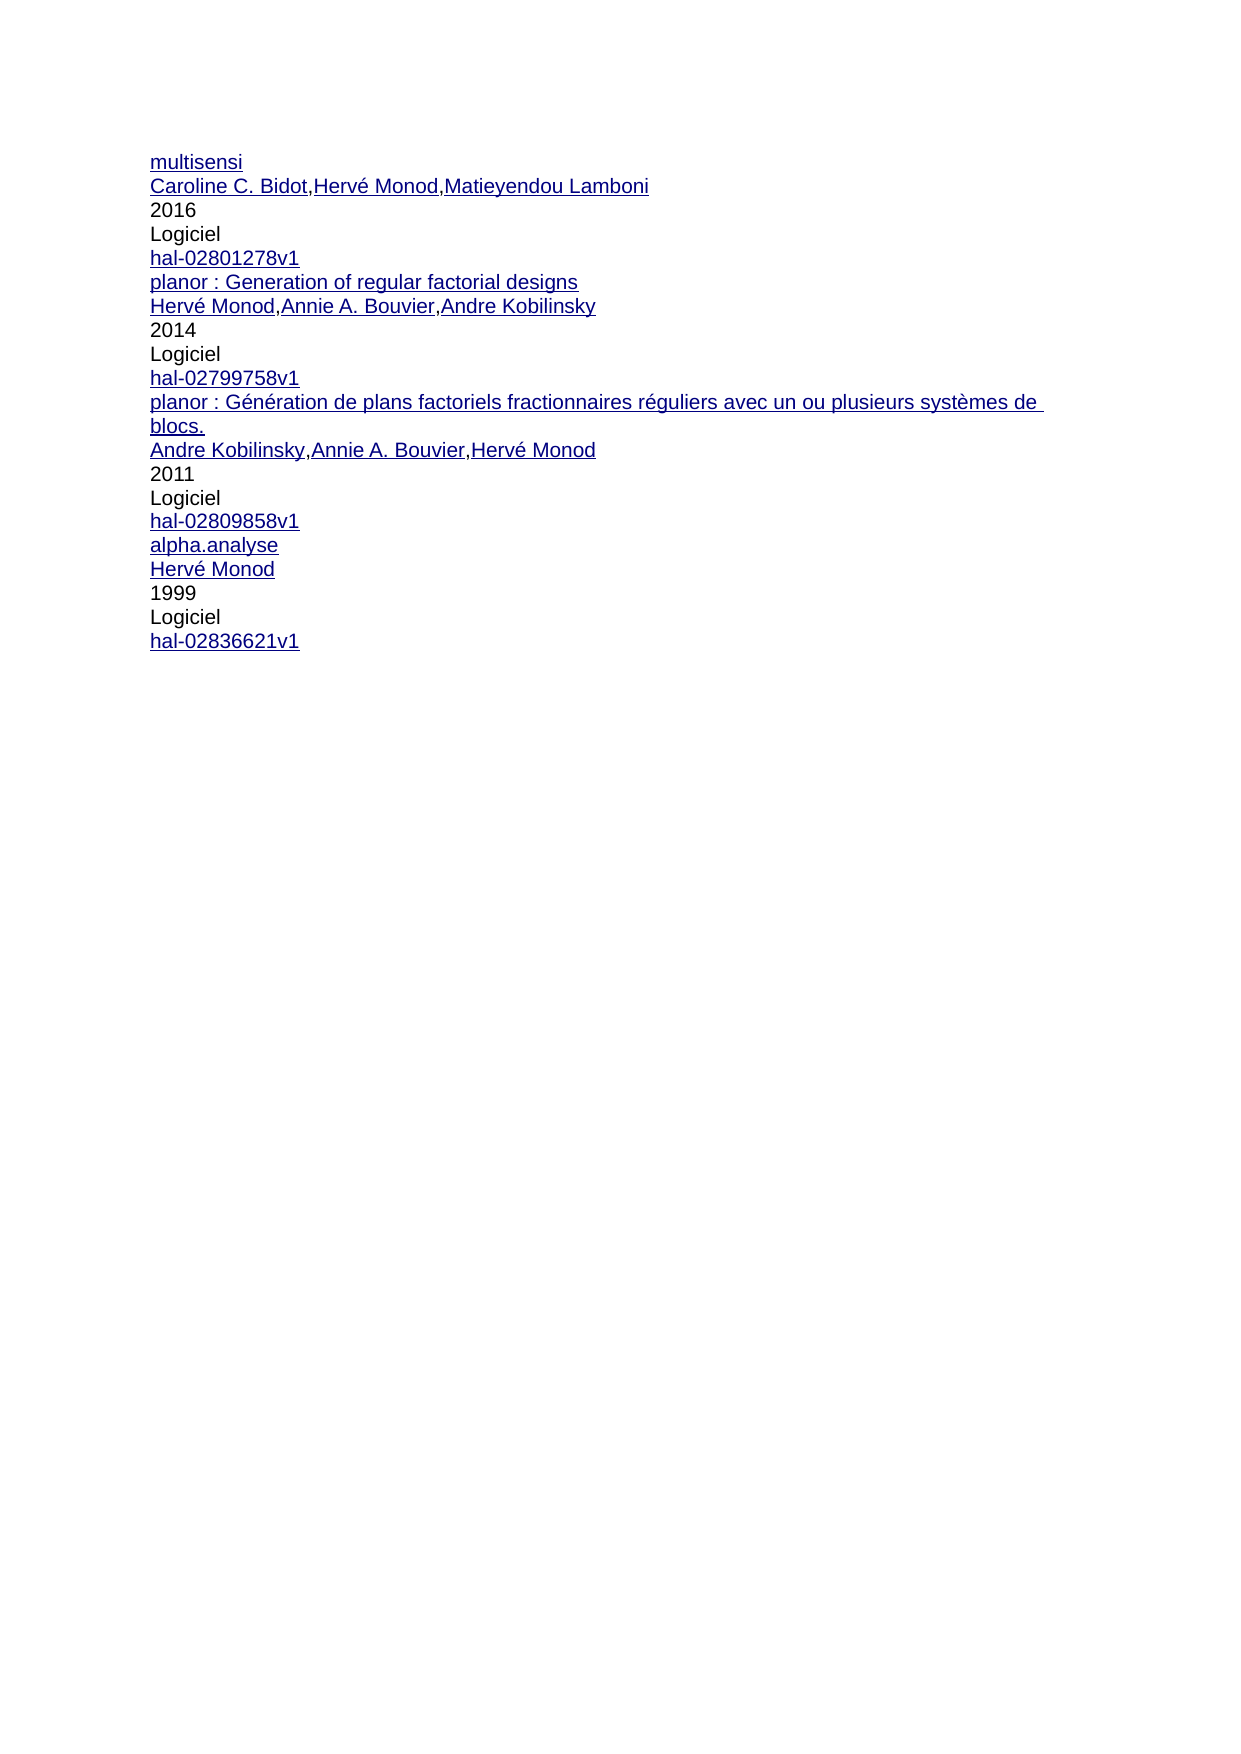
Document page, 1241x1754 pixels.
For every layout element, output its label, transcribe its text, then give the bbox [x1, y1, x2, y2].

table_cell planor : Generation of regular factorial designs Hervé Monod,Annie A. Bouvier,Andre Kobilinsky 2014 Logiciel hal-02799758v1 [150, 270, 1090, 389]
table_cell alpha.analyse Hervé Monod 1999 Logiciel hal-02836621v1 [150, 533, 1090, 653]
table_cell planor : Génération de plans factoriels fractionnaires réguliers avec un ou plusieurs systèmes de blocs. Andre Kobilinsky,Annie A. Bouvier,Hervé Monod 2011 Logiciel hal-02809858v1 [150, 390, 1090, 533]
table_header multisensi Caroline C. Bidot,Hervé Monod,Matieyendou Lamboni 2016 Logiciel hal-02801278v1 [150, 150, 1090, 270]
